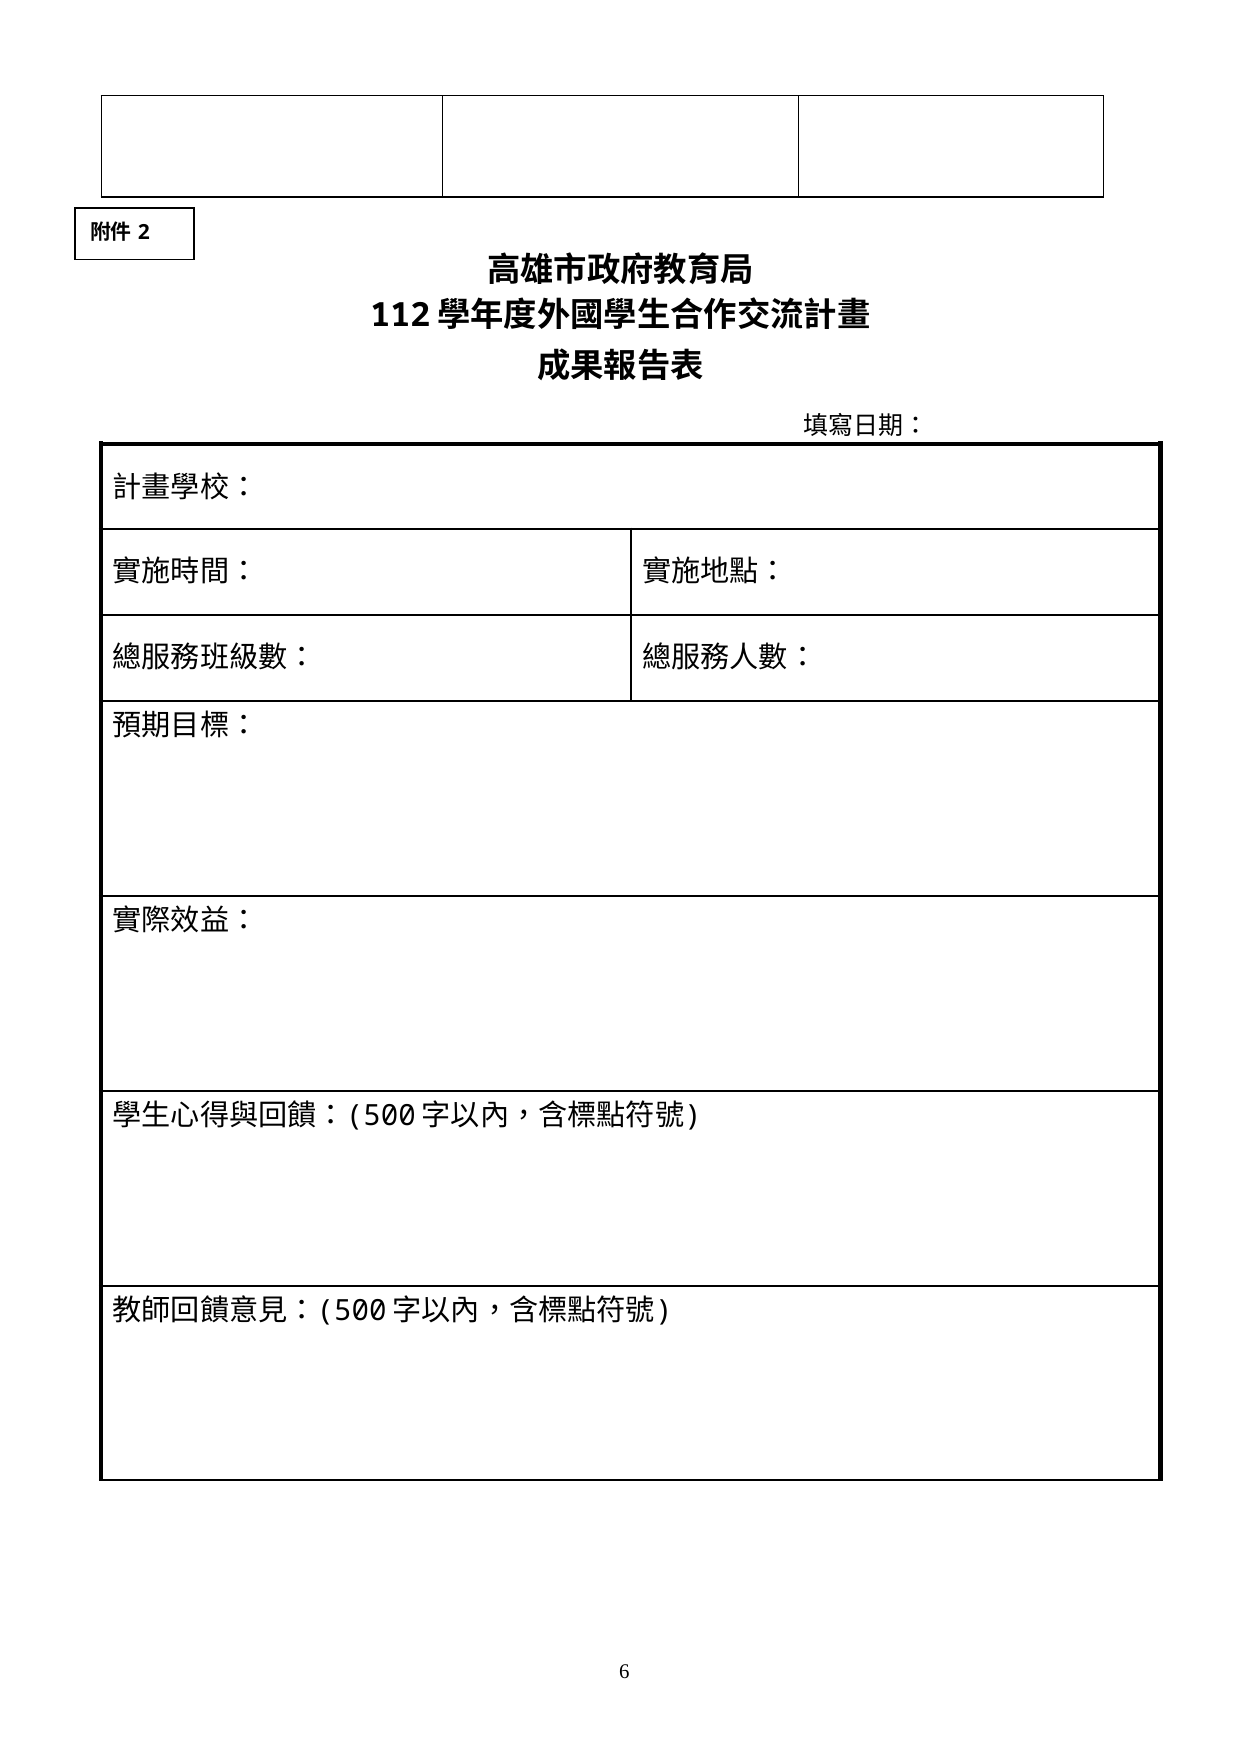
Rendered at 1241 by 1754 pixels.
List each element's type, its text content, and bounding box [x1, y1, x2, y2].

text 112學年度外國學生合作交流計畫 [656, 310, 708, 327]
table_header 高雄市政府教育局 112學年度外國學生合作交流計畫 學校申請表 申請日期： 112 年_________月_________日 [75, 95, 101, 198]
table_cell [102, 96, 442, 196]
text 112學年度外國學生合作交流計畫 [508, 310, 547, 327]
text 112學年度外國學生合作交流計畫 [601, 310, 652, 327]
table_cell [799, 96, 1103, 196]
text 112學年度外國學生合作交流計畫 [75, 310, 486, 327]
text 112學年度外國學生合作交流計畫 [726, 310, 825, 327]
text 高雄市政府教育局 [75, 264, 1165, 285]
text 112學年度外國學生合作交流計畫 [829, 310, 1165, 327]
table_cell 教師回饋意見：(500字以內，含標點符號) [103, 1427, 1158, 1479]
table_cell [443, 96, 798, 196]
